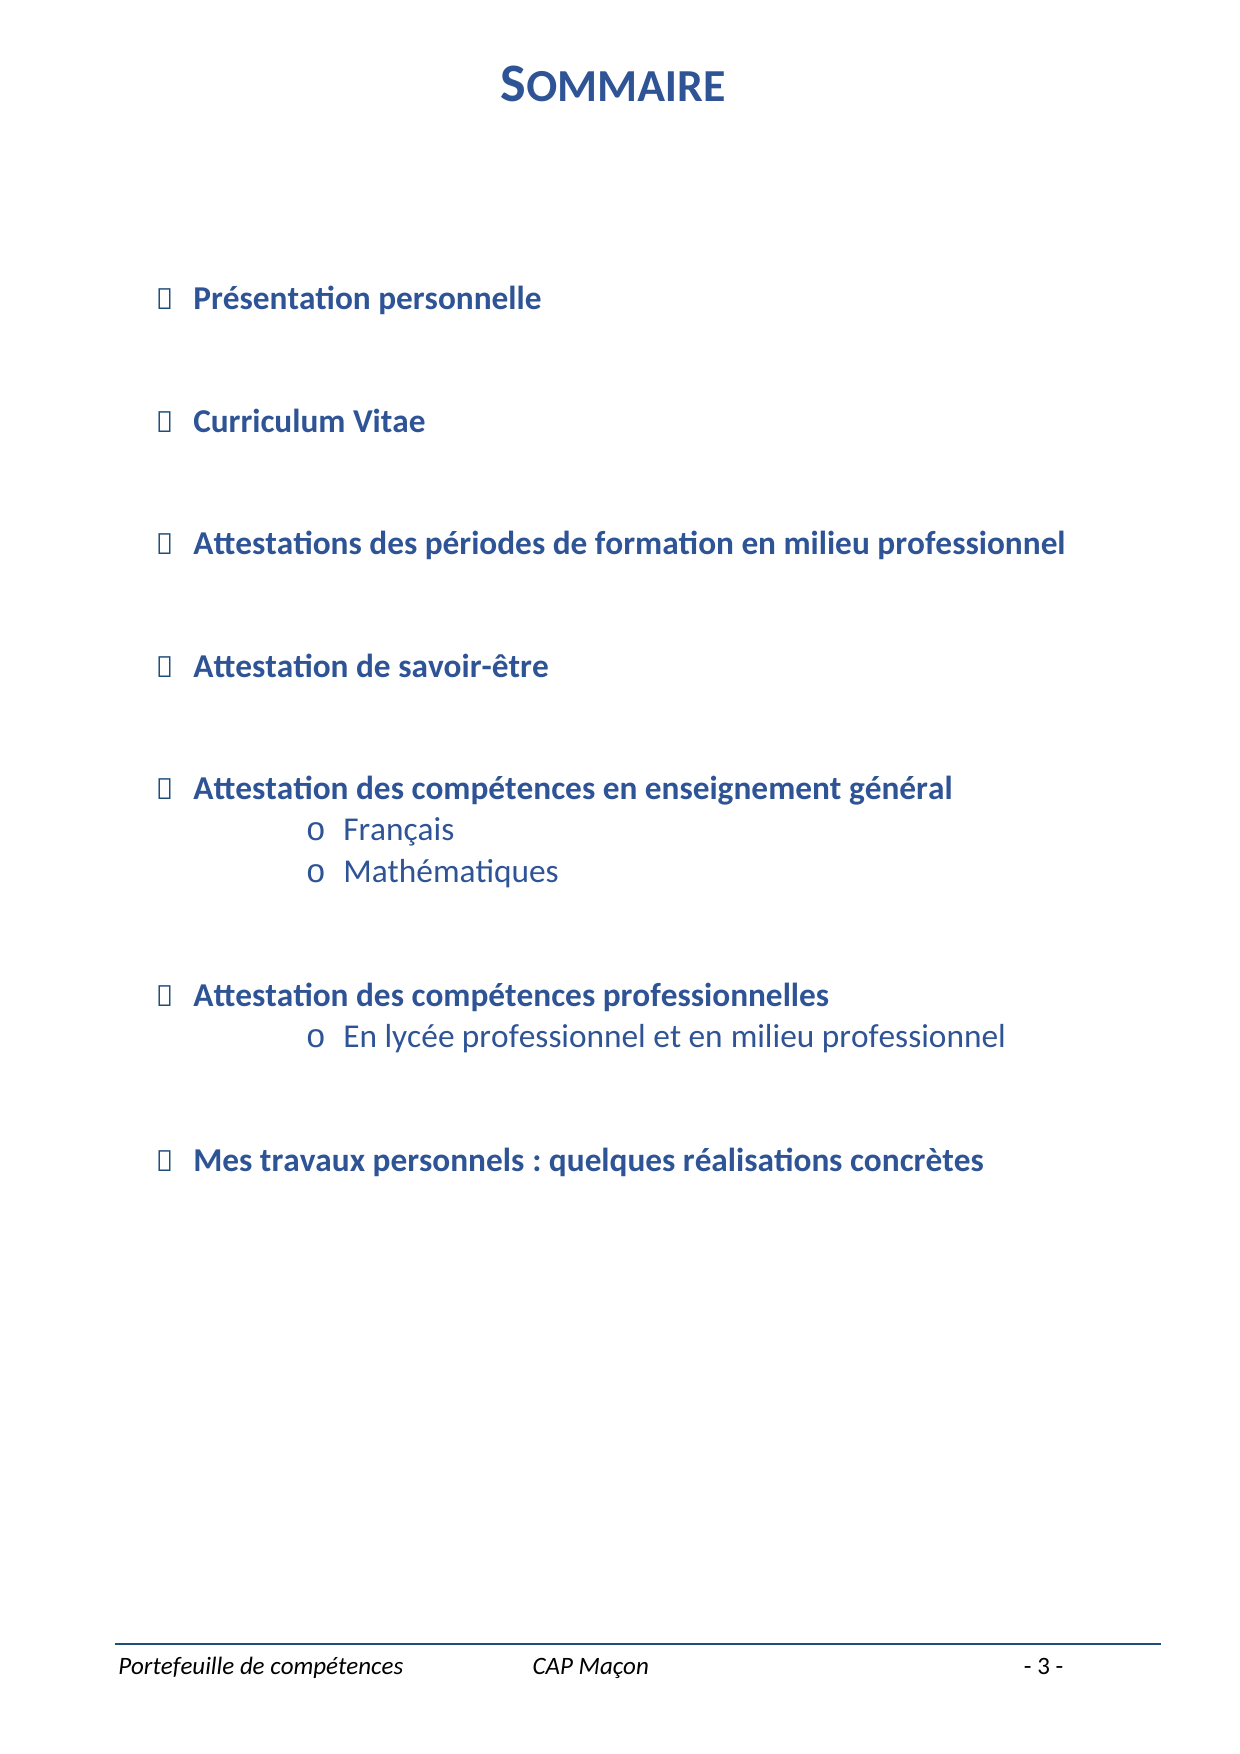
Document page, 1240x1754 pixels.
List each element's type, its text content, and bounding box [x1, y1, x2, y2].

list Attestations des périodes de formation en milieu professionnel [156, 522, 1107, 563]
list Attestation des compétences professionnelles [156, 974, 1107, 1015]
text SOMMAIRE [118, 48, 1107, 114]
list Mes travaux personnels : quelques réalisations concrètes [156, 1139, 1107, 1180]
list Attestation de savoir-être [156, 644, 1107, 686]
list En lycée professionnel et en milieu professionnel [306, 1015, 1107, 1058]
list Français [306, 808, 1107, 850]
list Attestation des compétences en enseignement général [156, 767, 1107, 808]
list Mathématiques [306, 850, 1107, 893]
list Présentation personnelle [156, 277, 1107, 318]
list Curriculum Vitae [156, 400, 1107, 441]
